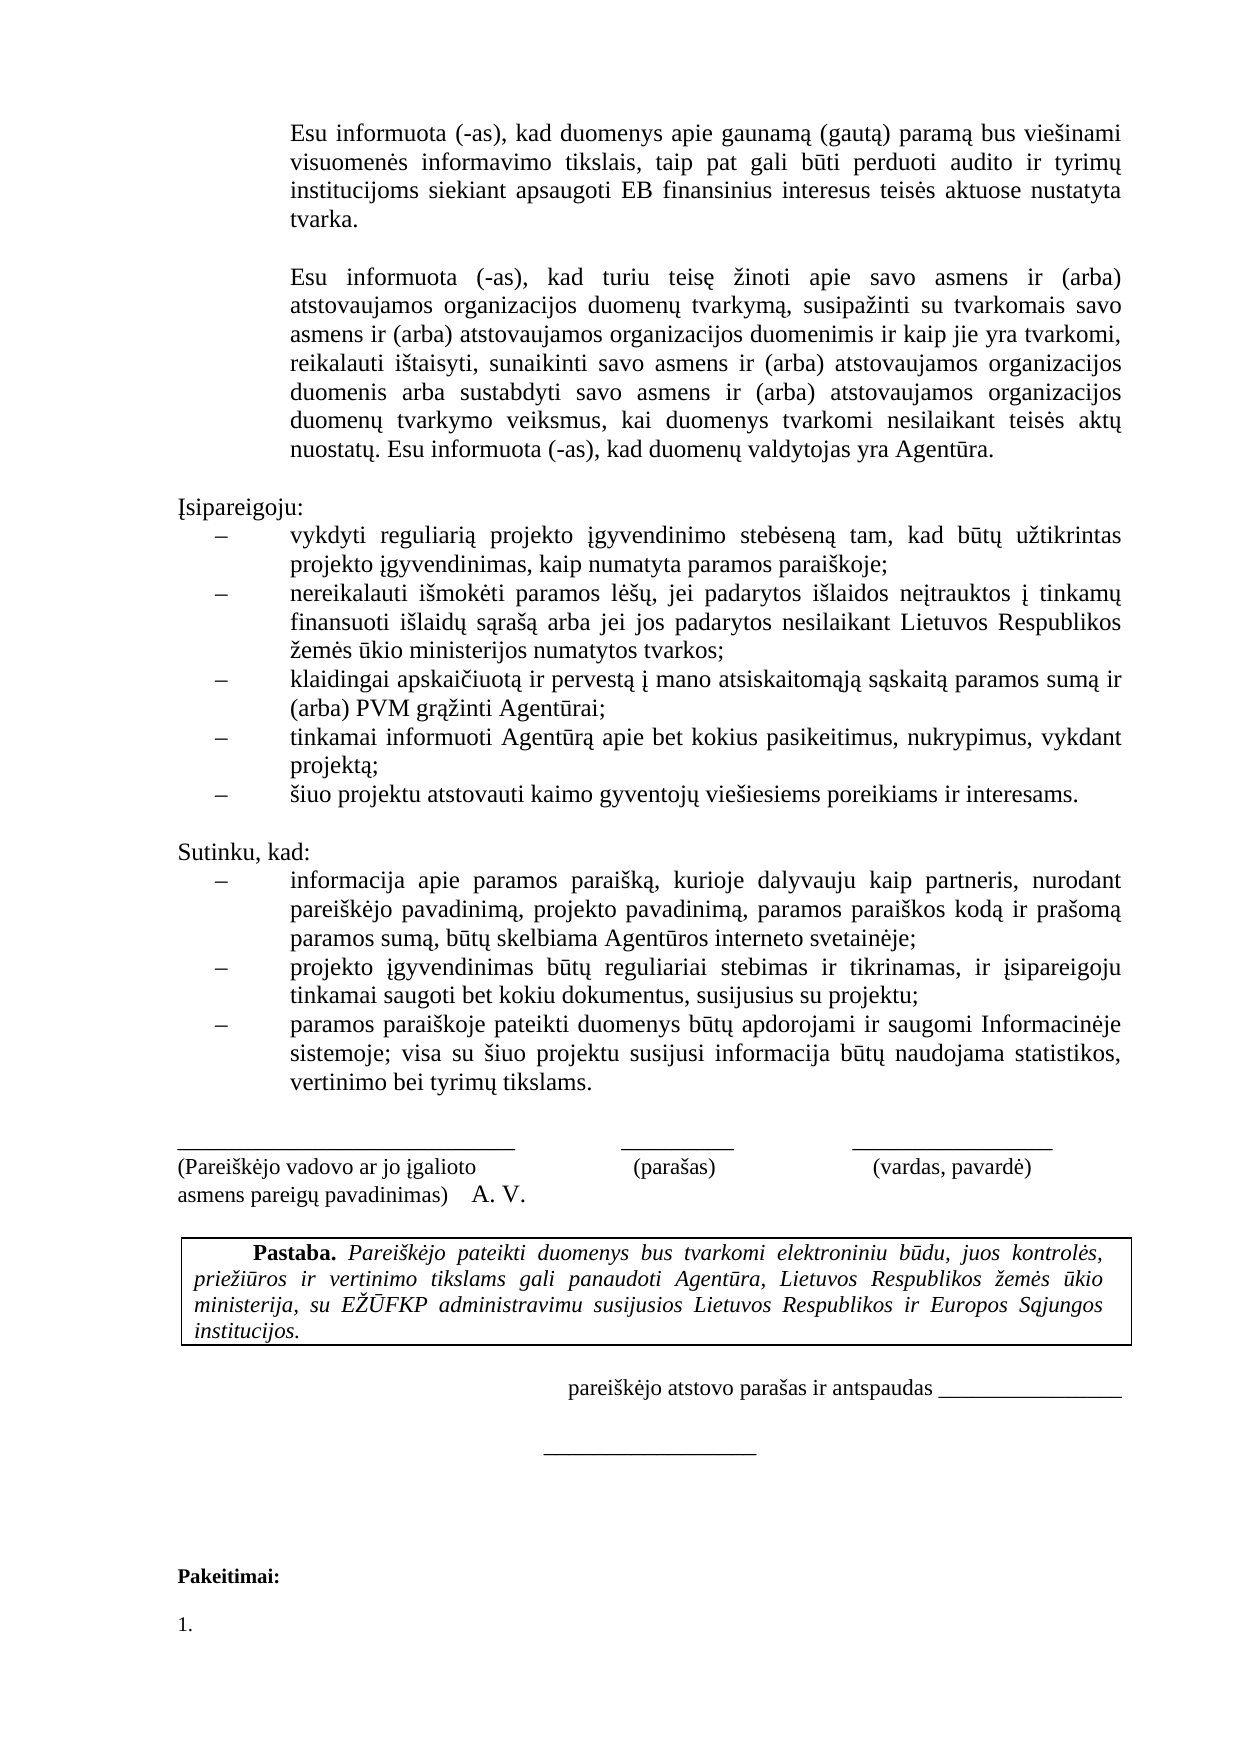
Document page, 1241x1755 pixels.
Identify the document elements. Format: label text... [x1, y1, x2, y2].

text – nereikalauti išmokėti paramos lėšų, jei padarytos išlaidos neįtrauktos į tinkamų finansuoti išlaidų sąrašą arba jei jos padarytos nesilaikant Lietuvos Respublikos žemės ūkio ministerijos numatytos tvarkos; [215, 578, 1122, 664]
text – paramos paraiškoje pateikti duomenys būtų apdorojami ir saugomi Informacinėje sistemoje; visa su šiuo projektu susijusi informacija būtų naudojama statistikos, vertinimo bei tyrimų tikslams. [215, 1009, 1122, 1096]
text ___________________________ _________ ________________ [177, 1124, 1122, 1153]
text 1. [177, 1612, 1122, 1636]
text – projekto įgyvendinimas būtų reguliariai stebimas ir tikrinamas, ir įsipareigoju tinkamai saugoti bet kokiu dokumentus, susijusius su projektu; [215, 952, 1122, 1009]
text – informacija apie paramos paraišką, kurioje dalyvauju kaip partneris, nurodant pareiškėjo pavadinimą, projekto pavadinimą, paramos paraiškos kodą ir prašomą paramos sumą, būtų skelbiama Agentūros interneto svetainėje; [215, 866, 1122, 952]
text asmens pareigų pavadinimas) A. V. [177, 1179, 1122, 1208]
text Pakeitimai: [177, 1564, 1122, 1588]
text Esu informuota (-as), kad duomenys apie gaunamą (gautą) paramą bus viešinami visuomenės informavimo tikslais, taip pat gali būti perduoti audito ir tyrimų institucijoms siekiant apsaugoti EB finansinius interesus teisės aktuose nustatyta tvarka. [290, 118, 1122, 233]
text (Pareiškėjo vadovo ar jo įgalioto (parašas) (vardas, pavardė) [177, 1153, 1122, 1179]
text – klaidingai apskaičiuotą ir pervestą į mano atsiskaitomąją sąskaitą paramos sumą ir (arba) PVM grąžinti Agentūrai; [215, 664, 1122, 722]
text pareiškėjo atstovo parašas ir antspaudas ________________ [177, 1374, 1122, 1401]
text _________________ [177, 1429, 1122, 1458]
text – tinkamai informuoti Agentūrą apie bet kokius pasikeitimus, nukrypimus, vykdant projektą; [215, 722, 1122, 779]
text – vykdyti reguliarią projekto įgyvendinimo stebėseną tam, kad būtų užtikrintas projekto įgyvendinimas, kaip numatyta paramos paraiškoje; [215, 521, 1122, 578]
table_header Pastaba. Pareiškėjo pateikti duomenys bus tvarkomi elektroniniu būdu, juos kontrolės, priežiūros ir vertinimo tikslams gali panaudoti Agentūra, Lietuvos Respublikos žemės ūkio ministerija, su EŽŪFKP administravimu susijusios Lietuvos Respublikos ir Europos Sąjungos institucijos. [182, 1239, 1131, 1344]
text Sutinku, kad: [177, 837, 1122, 866]
text Esu informuota (-as), kad turiu teisę žinoti apie savo asmens ir (arba) atstovaujamos organizacijos duomenų tvarkymą, susipažinti su tvarkomais savo asmens ir (arba) atstovaujamos organizacijos duomenimis ir kaip jie yra tvarkomi, reikalauti ištaisyti, sunaikinti savo asmens ir (arba) atstovaujamos organizacijos duomenis arba sustabdyti savo asmens ir (arba) atstovaujamos organizacijos duomenų tvarkymo veiksmus, kai duomenys tvarkomi nesilaikant teisės aktų nuostatų. Esu informuota (-as), kad duomenų valdytojas yra Agentūra. [290, 262, 1122, 463]
text Įsipareigoju: [177, 492, 1122, 521]
text – šiuo projektu atstovauti kaimo gyventojų viešiesiems poreikiams ir interesams. [215, 779, 1122, 808]
